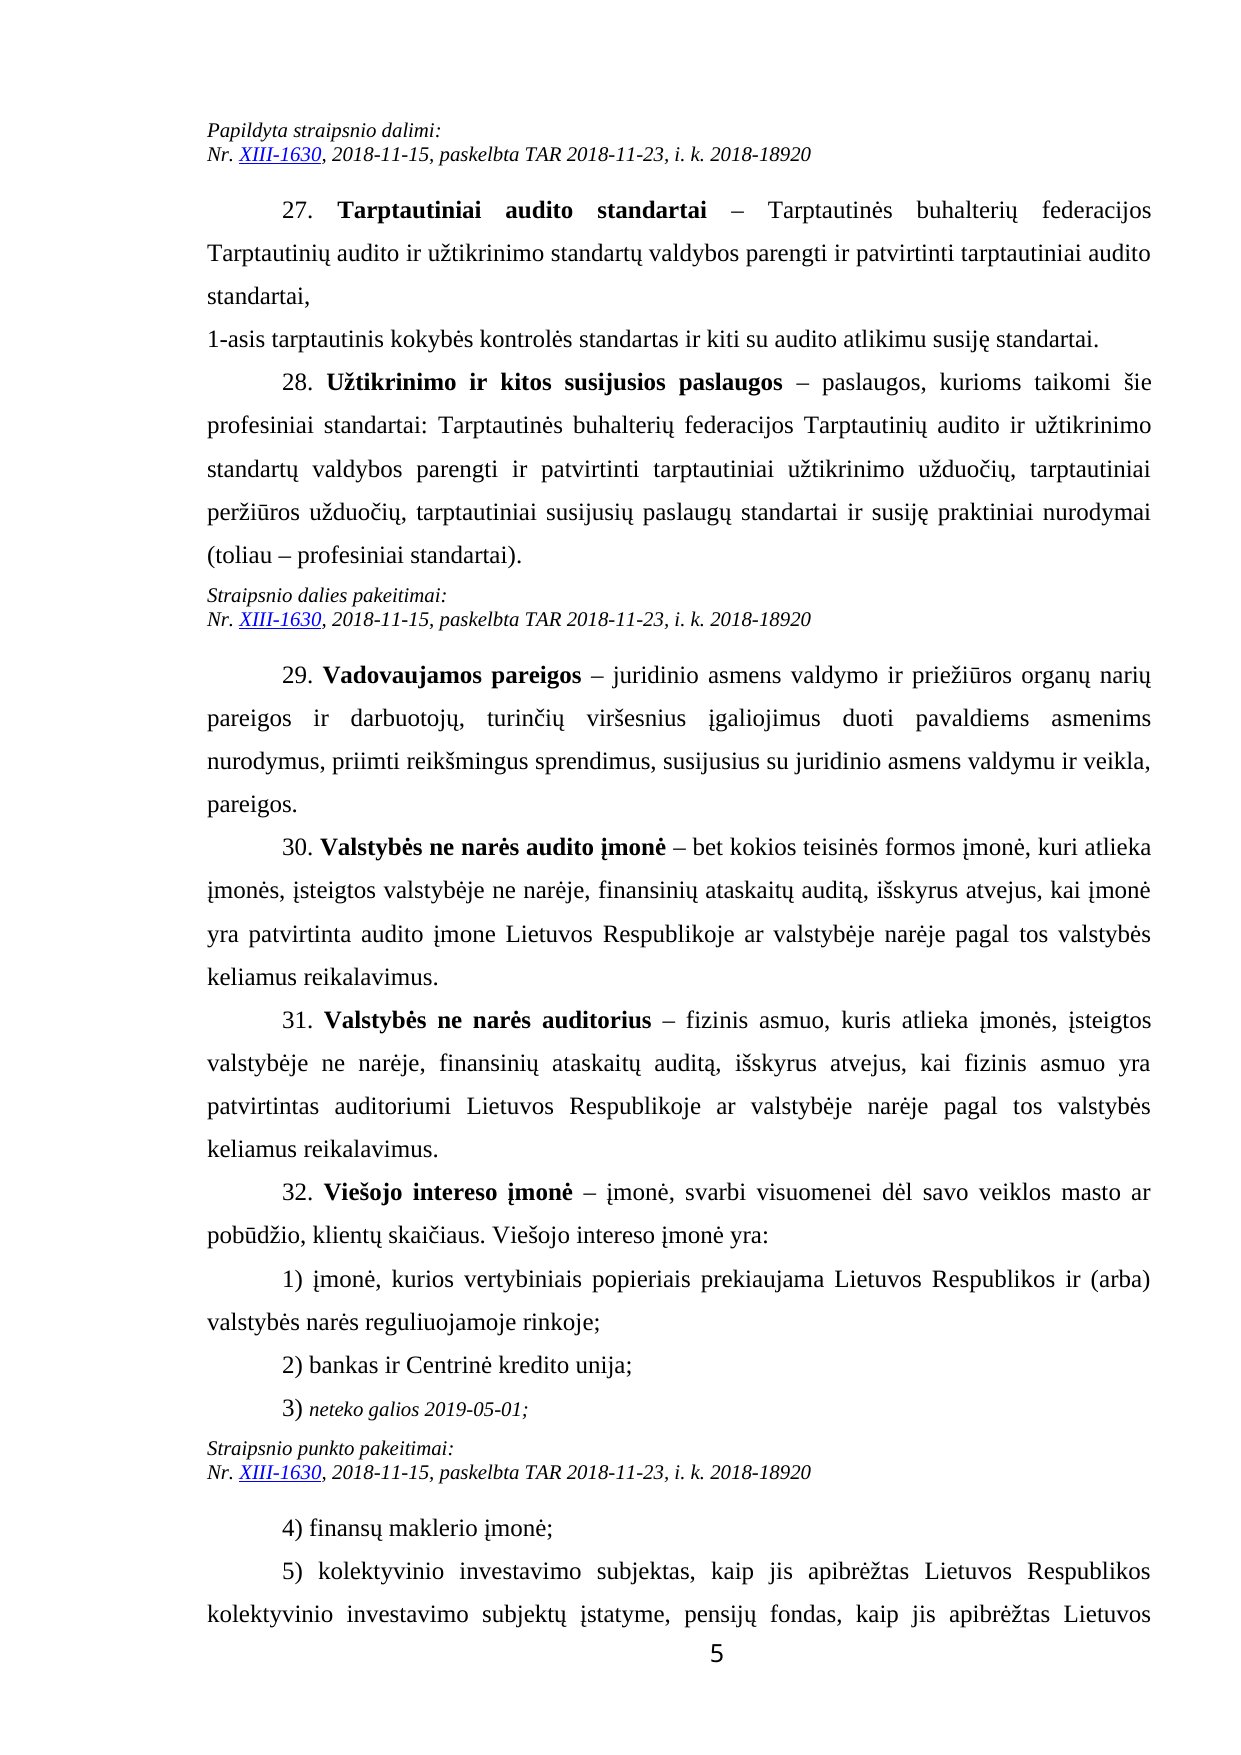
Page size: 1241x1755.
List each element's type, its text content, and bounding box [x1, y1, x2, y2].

text 2) bankas ir Centrinė kredito unija; [207, 1350, 1152, 1379]
text Nr. XIII-1630, 2018-11-15, paskelbta TAR 2018-11-23, i. k. 2018-18920 [207, 607, 1152, 631]
text 28. Užtikrinimo ir kitos susijusios paslaugos – paslaugos, kurioms taikomi šie profesiniai standartai: Tarptautinės buhalterių federacijos Tarptautinių audito ir užtikrinimo standartų valdybos parengti ir patvirtinti tarptautiniai užtikrinimo užduočių, tarptautiniai peržiūros užduočių, tarptautiniai susijusių paslaugų standartai ir susiję praktiniai nurodymai (toliau – profesiniai standartai). [207, 367, 1152, 569]
text 3) neteko galios 2019-05-01; [207, 1393, 1152, 1422]
text 29. Vadovaujamos pareigos – juridinio asmens valdymo ir priežiūros organų narių pareigos ir darbuotojų, turinčių viršesnius įgaliojimus duoti pavaldiems asmenims nurodymus, priimti reikšmingus sprendimus, susijusius su juridinio asmens valdymu ir veikla, pareigos. [207, 660, 1152, 818]
text Nr. XIII-1630, 2018-11-15, paskelbta TAR 2018-11-23, i. k. 2018-18920 [207, 142, 1152, 166]
text Nr. XIII-1630, 2018-11-15, paskelbta TAR 2018-11-23, i. k. 2018-18920 [207, 1460, 1152, 1484]
text 32. Viešojo intereso įmonė – įmonė, svarbi visuomenei dėl savo veiklos masto ar pobūdžio, klientų skaičiaus. Viešojo intereso įmonė yra: [207, 1177, 1152, 1249]
text 1) įmonė, kurios vertybiniais popieriais prekiaujama Lietuvos Respublikos ir (arba) valstybės narės reguliuojamoje rinkoje; [207, 1264, 1152, 1336]
text Papildyta straipsnio dalimi: [207, 118, 1152, 142]
text 5) kolektyvinio investavimo subjektas, kaip jis apibrėžtas Lietuvos Respublikos kolektyvinio investavimo subjektų įstatyme, pensijų fondas, kaip jis apibrėžtas Lietuvos [207, 1556, 1152, 1628]
text Straipsnio punkto pakeitimai: [207, 1436, 1152, 1460]
text 4) finansų maklerio įmonė; [207, 1513, 1152, 1542]
text Straipsnio dalies pakeitimai: [207, 583, 1152, 607]
text 27. Tarptautiniai audito standartai – Tarptautinės buhalterių federacijos Tarptautinių audito ir užtikrinimo standartų valdybos parengti ir patvirtinti tarptautiniai audito standartai, 1-asis tarptautinis kokybės kontrolės standartas ir kiti su audito atlikimu susiję standartai. [207, 195, 1152, 353]
text 30. Valstybės ne narės audito įmonė – bet kokios teisinės formos įmonė, kuri atlieka įmonės, įsteigtos valstybėje ne narėje, finansinių ataskaitų auditą, išskyrus atvejus, kai įmonė yra patvirtinta audito įmone Lietuvos Respublikoje ar valstybėje narėje pagal tos valstybės keliamus reikalavimus. [207, 832, 1152, 991]
text 31. Valstybės ne narės auditorius – fizinis asmuo, kuris atlieka įmonės, įsteigtos valstybėje ne narėje, finansinių ataskaitų auditą, išskyrus atvejus, kai fizinis asmuo yra patvirtintas auditoriumi Lietuvos Respublikoje ar valstybėje narėje pagal tos valstybės keliamus reikalavimus. [207, 1005, 1152, 1163]
